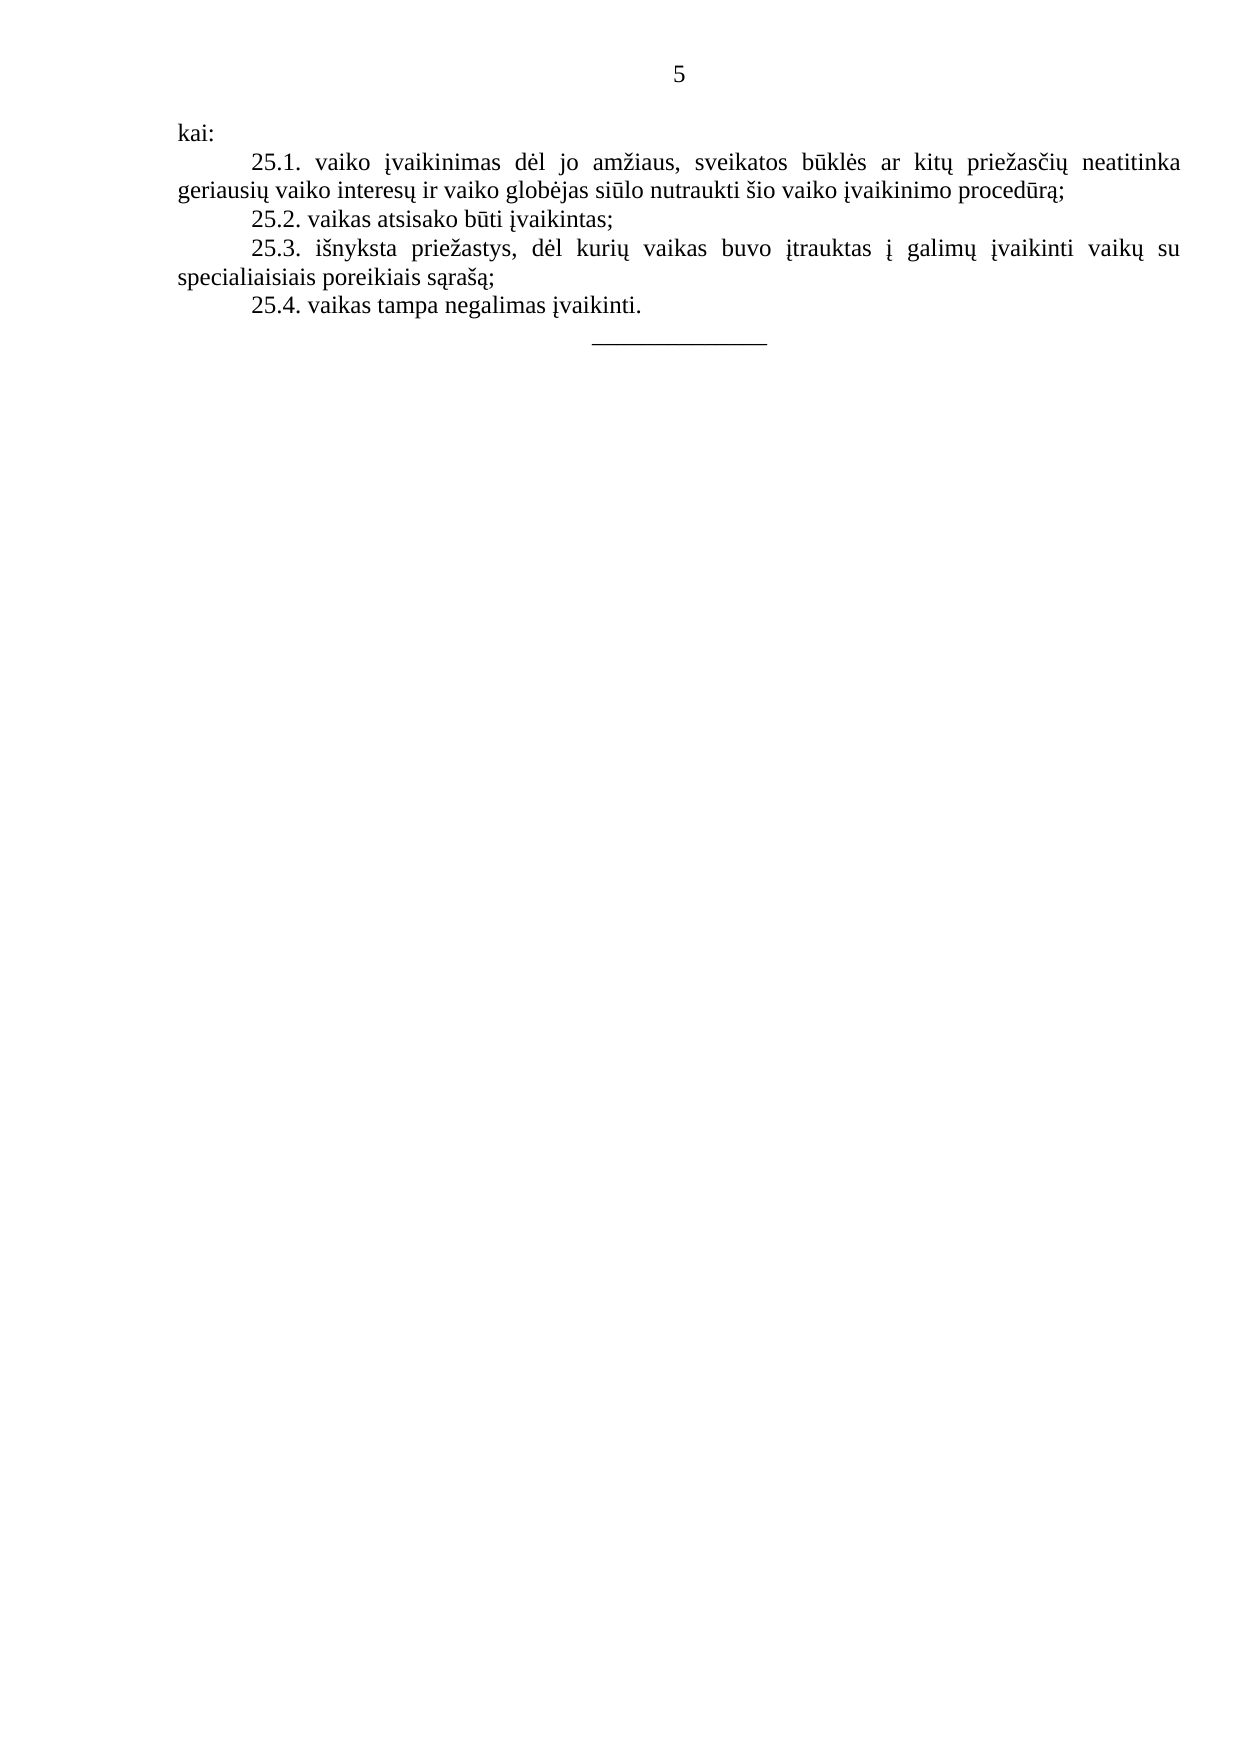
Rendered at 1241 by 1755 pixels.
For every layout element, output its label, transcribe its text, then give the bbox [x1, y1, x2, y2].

text 25.3. išnyksta priežastys, dėl kurių vaikas buvo įtrauktas į galimų įvaikinti vaikų su specialiaisiais poreikiais sąrašą; [177, 233, 1181, 291]
text 25.4. vaikas tampa negalimas įvaikinti. [177, 291, 1181, 319]
text ______________ [177, 319, 1181, 348]
text 25.2. vaikas atsisako būti įvaikintas; [177, 204, 1181, 233]
text 25.1. vaiko įvaikinimas dėl jo amžiaus, sveikatos būklės ar kitų priežasčių neatitinka geriausių vaiko interesų ir vaiko globėjas siūlo nutraukti šio vaiko įvaikinimo procedūrą; [177, 147, 1181, 204]
text kai: [177, 118, 1181, 147]
